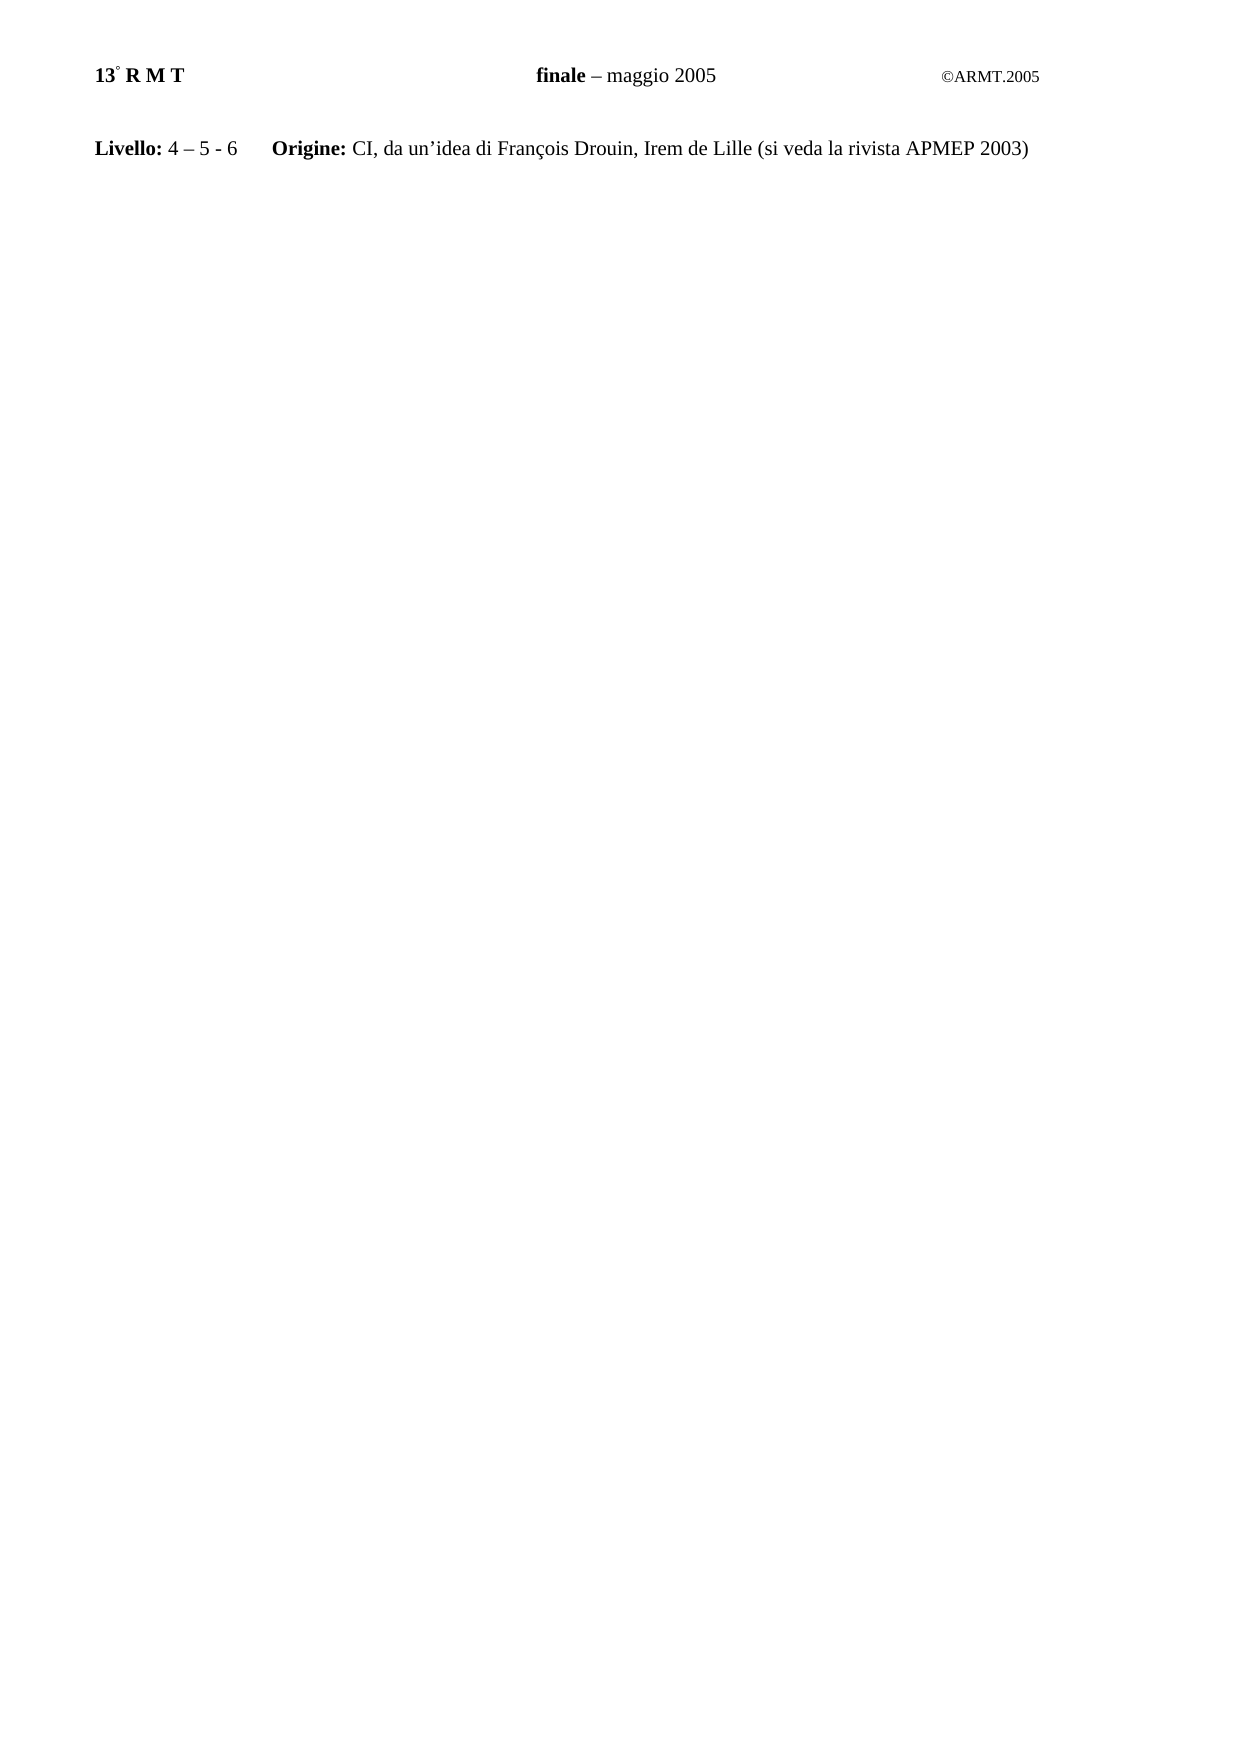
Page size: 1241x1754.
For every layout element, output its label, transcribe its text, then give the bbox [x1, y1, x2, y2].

text Livello: 4 – 5 - 6 Origine: CI, da un’idea di François Drouin, Irem de Lille (si veda la rivista APMEP 2003) [94, 136, 1146, 160]
